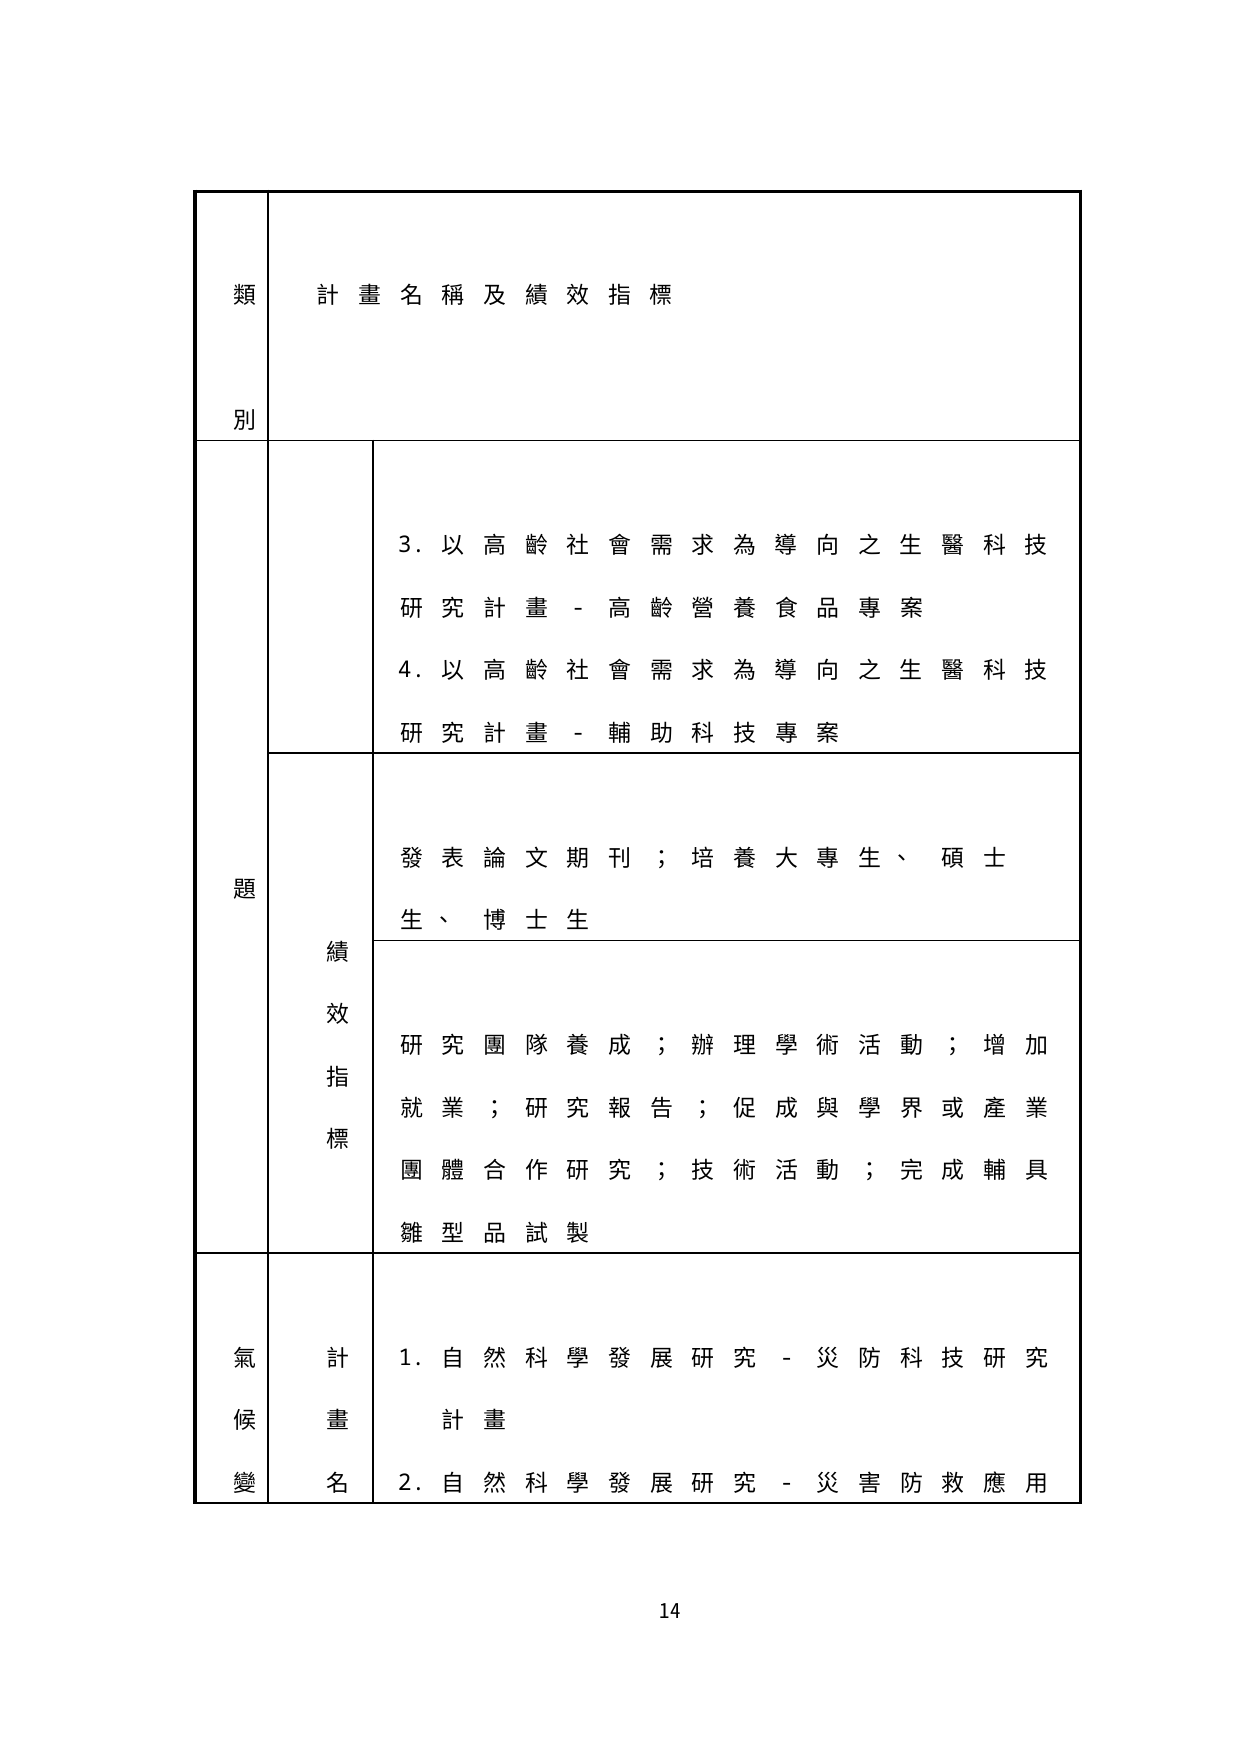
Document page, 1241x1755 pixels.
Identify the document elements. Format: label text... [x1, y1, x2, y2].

table_cell 發表論文期刊；培養大專生、碩士生、博士生 [374, 754, 1079, 939]
table_cell 研究團隊養成；辦理學術活動；增加就業；研究報告；促成與學界或產業團體合作研究；技術活動；完成輔具雛型品試製 [374, 941, 1079, 1252]
table_cell 計畫名 [269, 1254, 372, 1502]
table_cell 3.以高齡社會需求為導向之生醫科技研究計畫-高齡營養食品專案 4.以高齡社會需求為導向之生醫科技研究計畫-輔助科技專案 [374, 441, 1079, 752]
table_header 計畫名稱及績效指標 [269, 193, 1079, 439]
table_cell 1.自然科學發展研究-災防科技研究計畫 2.自然科學發展研究-災害防救應用 [374, 1254, 1079, 1502]
table_cell 題 [197, 441, 267, 1252]
table_cell 績效指標 [269, 754, 372, 1252]
table_cell [269, 441, 372, 752]
table_header 類 別 [197, 193, 267, 439]
table_cell 氣候變 [197, 1254, 267, 1502]
